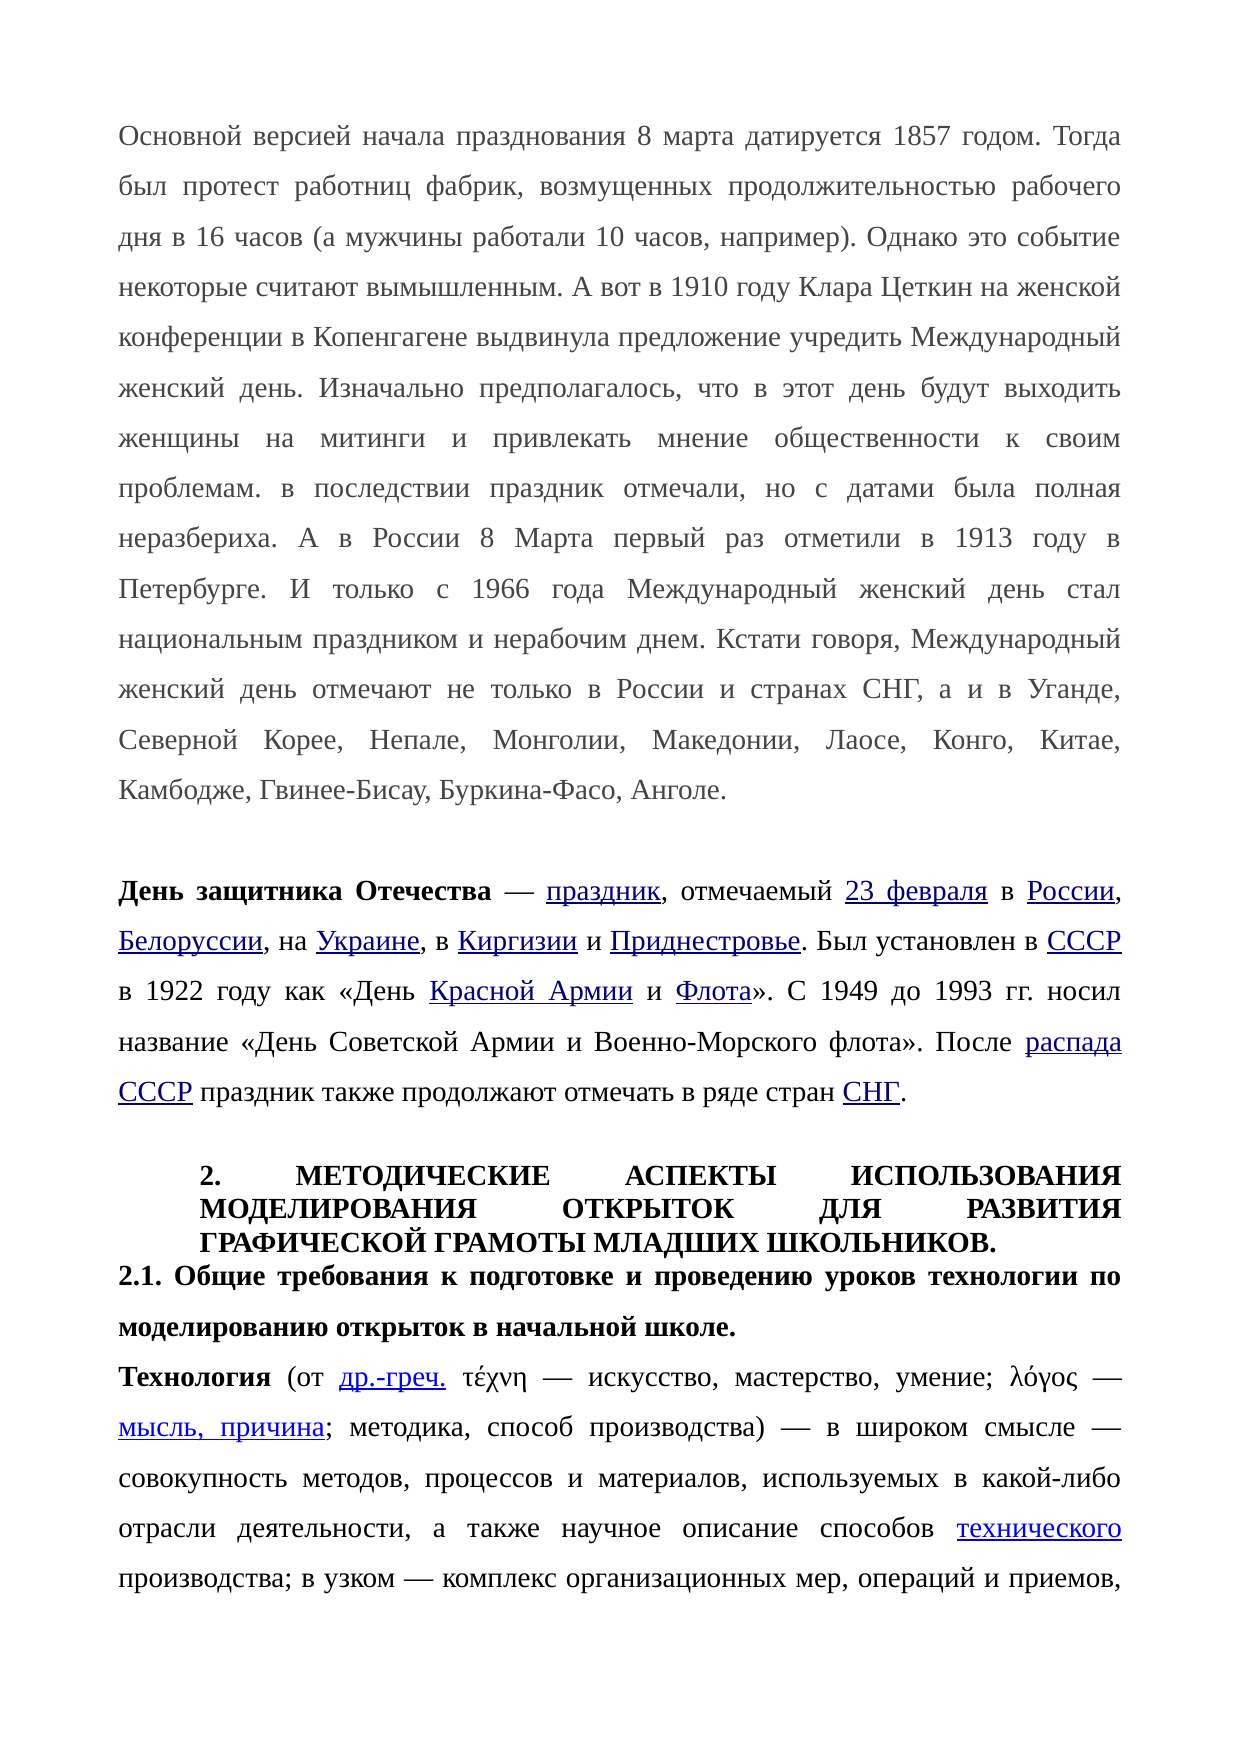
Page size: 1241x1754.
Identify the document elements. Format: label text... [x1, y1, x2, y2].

text 2.1. Общие требования к подготовке и проведению уроков технологии по моделированию открыток в начальной школе. [118, 1258, 1122, 1342]
text Основной версией начала празднования 8 марта датируется 1857 годом. Тогда был протест работниц фабрик, возмущенных продолжительностью рабочего дня в 16 часов (а мужчины работали 10 часов, например). Однако это событие некоторые считают вымышленным. А вот в 1910 году Клара Цеткин на женской конференции в Копенгагене выдвинула предложение учредить Международный женский день. Изначально предполагалось, что в этот день будут выходить женщины на митинги и привлекать мнение общественности к своим проблемам. в последствии праздник отмечали, но с датами была полная неразбериха. А в России 8 Марта первый раз отметили в 1913 году в Петербурге. И только с 1966 года Международный женский день стал национальным праздником и нерабочим днем. Кстати говоря, Международный женский день отмечают не только в России и странах СНГ, а и в Уганде, Северной Корее, Непале, Монголии, Македонии, Лаосе, Конго, Китае, Камбодже, Гвинее-Бисау, Буркина-Фасо, Анголе. [118, 118, 1122, 806]
text День защитника Отечества — праздник, отмечаемый 23 февраля в России, Белоруссии, на Украине, в Киргизии и Приднестровье. Был установлен в СССР в 1922 году как «День Красной Армии и Флота». С 1949 до 1993 гг. носил название «День Советской Армии и Военно-Морского флота». После распада СССР праздник также продолжают отмечать в ряде стран СНГ. [118, 873, 1122, 1108]
text 2. МЕТОДИЧЕСКИЕ АСПЕКТЫ ИСПОЛЬЗОВАНИЯ МОДЕЛИРОВАНИЯ ОТКРЫТОК ДЛЯ РАЗВИТИЯ ГРАФИЧЕСКОЙ ГРАМОТЫ МЛАДШИХ ШКОЛЬНИКОВ. [199, 1158, 1122, 1258]
text Технология (от др.-греч. τέχνη — искусство, мастерство, умение; λόγος — мысль, причина; методика, способ производства) — в широком смысле — совокупность методов, процессов и материалов, используемых в какой-либо отрасли деятельности, а также научное описание способов технического производства; в узком — комплекс организационных мер, операций и приемов, [118, 1359, 1122, 1594]
